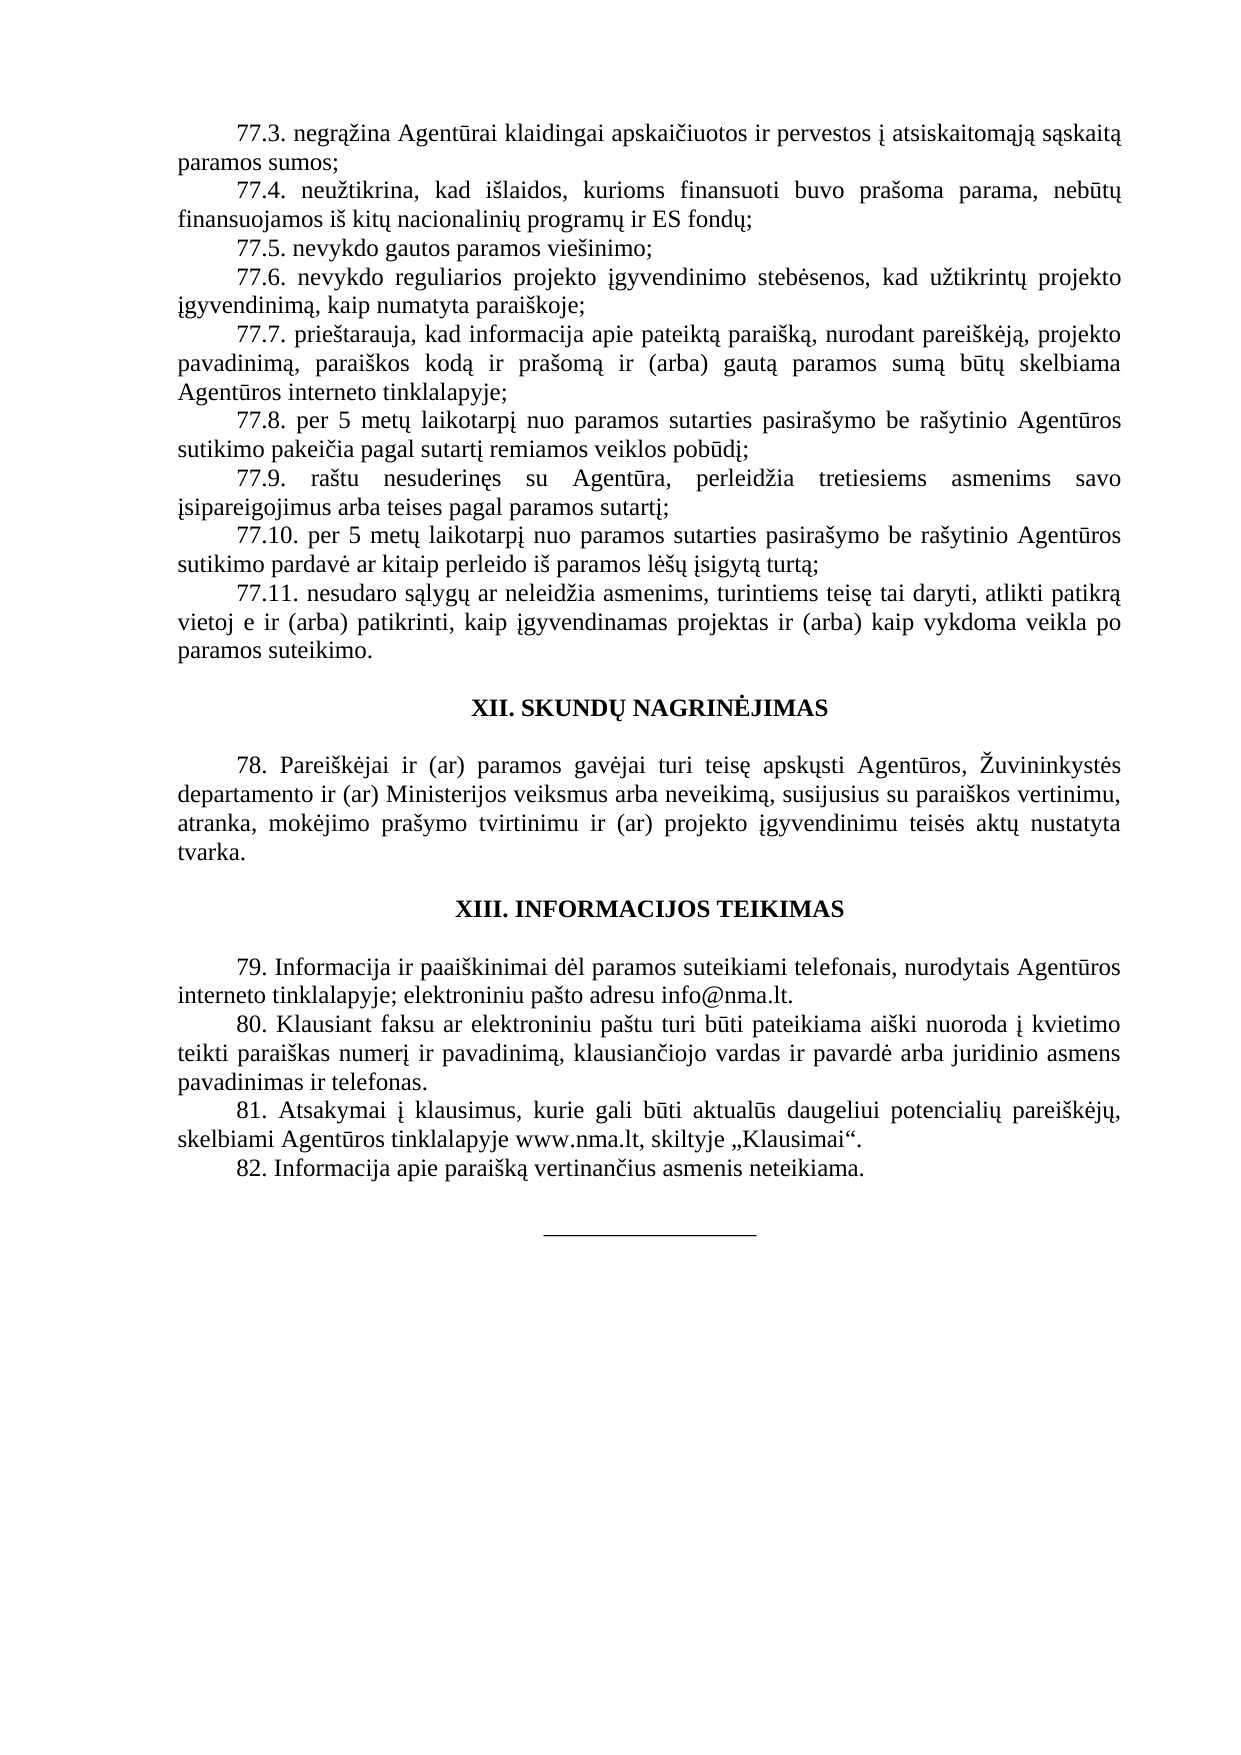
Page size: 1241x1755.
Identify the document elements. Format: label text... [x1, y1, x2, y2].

text 82. Informacija apie paraišką vertinančius asmenis neteikiama. [177, 1153, 1122, 1182]
text 78. Pareiškėjai ir (ar) paramos gavėjai turi teisę apskųsti Agentūros, Žuvininkystės departamento ir (ar) Ministerijos veiksmus arba neveikimą, susijusius su paraiškos vertinimu, atranka, mokėjimo prašymo tvirtinimu ir (ar) projekto įgyvendinimu teisės aktų nustatyta tvarka. [177, 751, 1122, 866]
text 80. Klausiant faksu ar elektroniniu paštu turi būti pateikiama aiški nuoroda į kvietimo teikti paraiškas numerį ir pavadinimą, klausiančiojo vardas ir pavardė arba juridinio asmens pavadinimas ir telefonas. [177, 1009, 1122, 1096]
text 77.4. neužtikrina, kad išlaidos, kurioms finansuoti buvo prašoma parama, nebūtų finansuojamos iš kitų nacionalinių programų ir ES fondų; [177, 176, 1122, 233]
text 77.11. nesudaro sąlygų ar neleidžia asmenims, turintiems teisę tai daryti, atlikti patikrą vietoj e ir (arba) patikrinti, kaip įgyvendinamas projektas ir (arba) kaip vykdoma veikla po paramos suteikimo. [177, 578, 1122, 664]
text XII. SKUNDŲ NAGRINĖJIMAS [177, 693, 1122, 722]
text 77.10. per 5 metų laikotarpį nuo paramos sutarties pasirašymo be rašytinio Agentūros sutikimo pardavė ar kitaip perleido iš paramos lėšų įsigytą turtą; [177, 521, 1122, 578]
text _________________ [177, 1211, 1122, 1239]
text 77.7. prieštarauja, kad informacija apie pateiktą paraišką, nurodant pareiškėją, projekto pavadinimą, paraiškos kodą ir prašomą ir (arba) gautą paramos sumą būtų skelbiama Agentūros interneto tinklalapyje; [177, 319, 1122, 406]
text 77.8. per 5 metų laikotarpį nuo paramos sutarties pasirašymo be rašytinio Agentūros sutikimo pakeičia pagal sutartį remiamos veiklos pobūdį; [177, 406, 1122, 463]
text 81. Atsakymai į klausimus, kurie gali būti aktualūs daugeliui potencialių pareiškėjų, skelbiami Agentūros tinklalapyje www.nma.lt, skiltyje „Klausimai“. [177, 1096, 1122, 1153]
text 79. Informacija ir paaiškinimai dėl paramos suteikiami telefonais, nurodytais Agentūros interneto tinklalapyje; elektroniniu pašto adresu info@nma.lt. [177, 952, 1122, 1009]
text 77.3. negrąžina Agentūrai klaidingai apskaičiuotos ir pervestos į atsiskaitomąją sąskaitą paramos sumos; [177, 118, 1122, 176]
text 77.5. nevykdo gautos paramos viešinimo; [177, 233, 1122, 262]
text 77.9. raštu nesuderinęs su Agentūra, perleidžia tretiesiems asmenims savo įsipareigojimus arba teises pagal paramos sutartį; [177, 463, 1122, 521]
text 77.6. nevykdo reguliarios projekto įgyvendinimo stebėsenos, kad užtikrintų projekto įgyvendinimą, kaip numatyta paraiškoje; [177, 262, 1122, 319]
text XIII. INFORMACIJOS TEIKIMAS [177, 894, 1122, 923]
